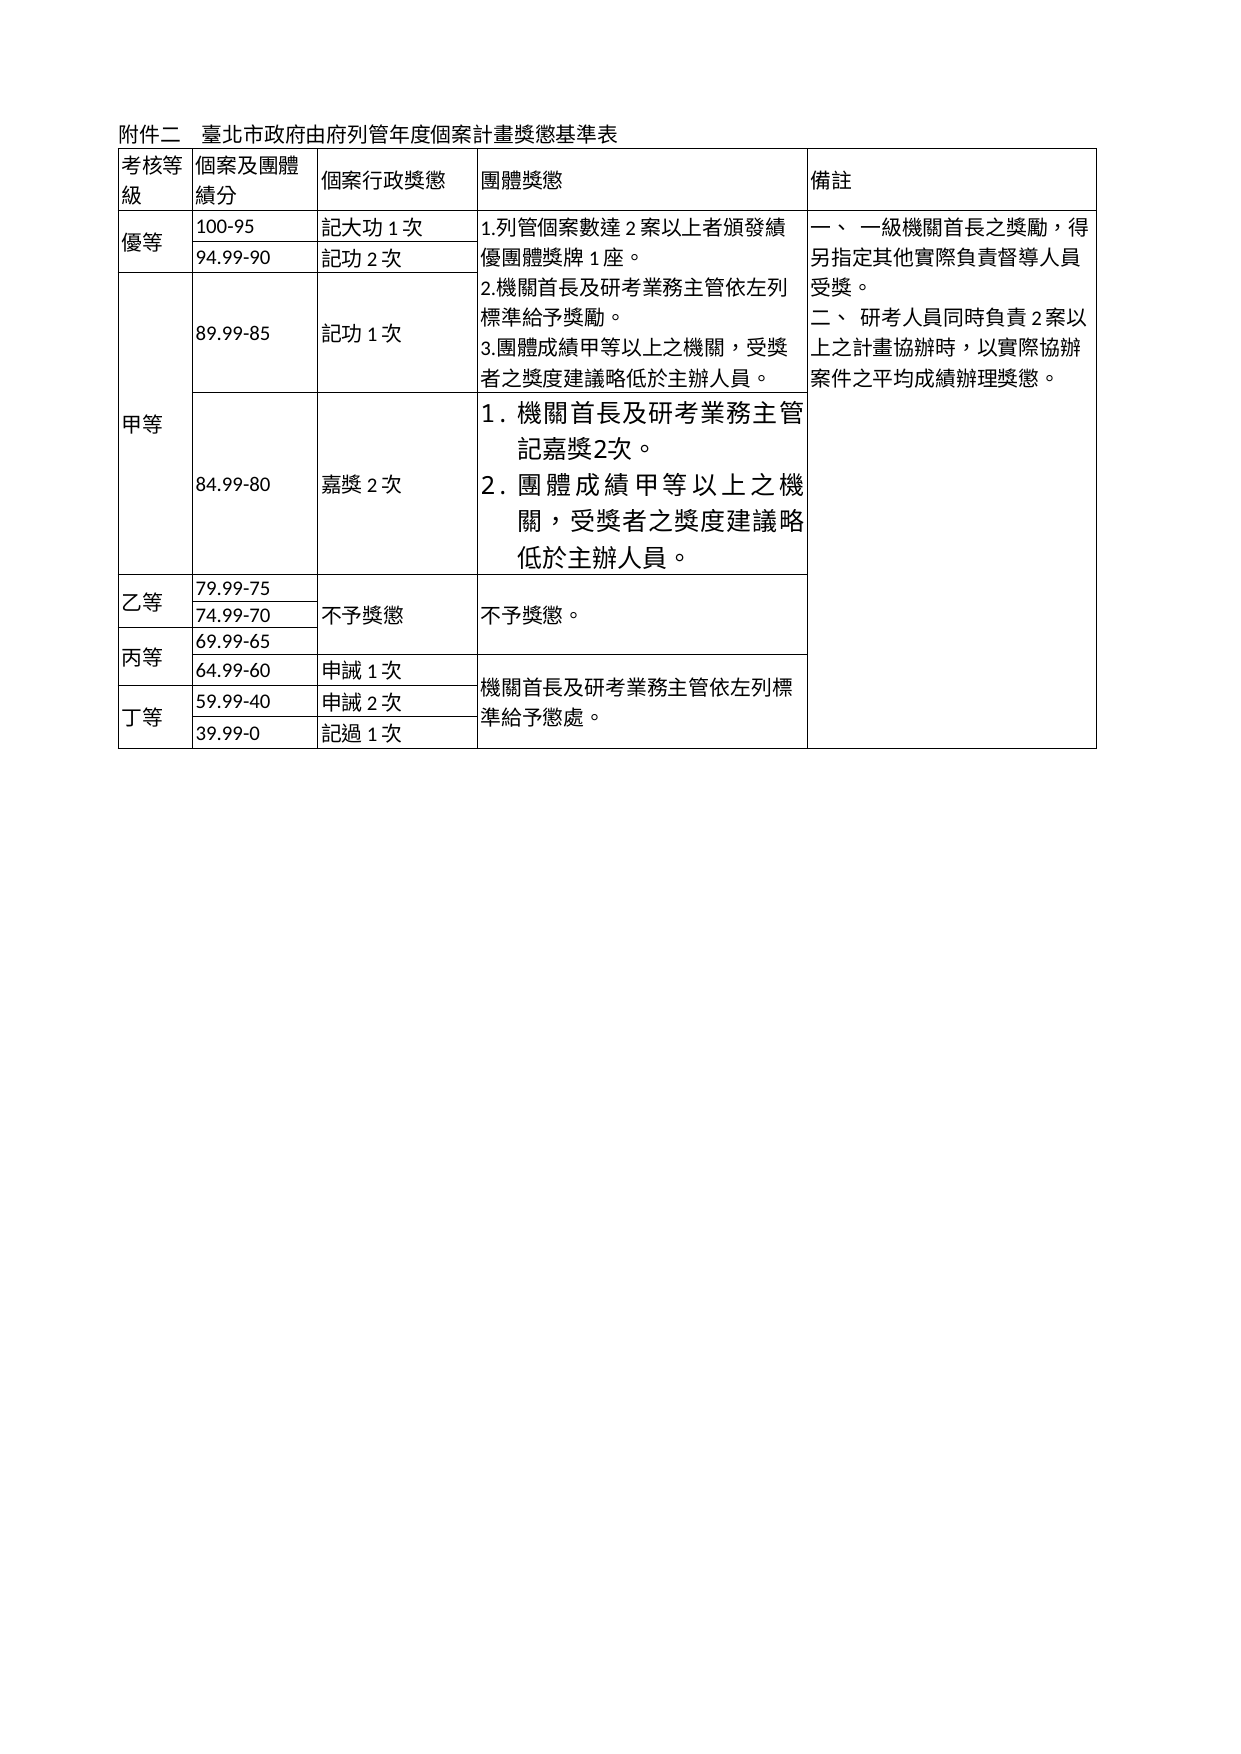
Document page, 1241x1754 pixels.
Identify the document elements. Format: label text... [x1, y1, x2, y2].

table_cell 甲等 [119, 273, 192, 574]
table_cell 94.99-90 [193, 242, 317, 272]
table_header 備註 [808, 149, 1096, 210]
table_cell 69.99-65 [193, 628, 317, 654]
table_cell 丙等 [119, 628, 192, 685]
table_cell 1.列管個案數達2案以上者頒發績優團體獎牌1座。 2.機關首長及研考業務主管依左列標準給予獎勵。 3.團體成績甲等以上之機關，受獎者之獎度建議略低於主辦人員。 [478, 211, 807, 392]
table_cell 64.99-60 [193, 655, 317, 685]
table_cell 丁等 [119, 686, 192, 747]
table_cell 79.99-75 [193, 575, 317, 601]
table_cell 記功2次 [318, 242, 477, 272]
table_cell 記過1次 [318, 717, 477, 747]
table_cell 39.99-0 [193, 717, 317, 747]
table_header 考核等級 [119, 149, 192, 210]
text 附件二 臺北市政府由府列管年度個案計畫獎懲基準表 [118, 118, 1122, 148]
table_cell 機關首長及研考業務主管依左列標準給予懲處。 [478, 655, 807, 747]
table_header 團體獎懲 [478, 149, 807, 210]
table_cell 不予獎懲。 [478, 575, 807, 654]
table_cell 記功1次 [318, 273, 477, 392]
table_cell 89.99-85 [193, 273, 317, 392]
table_cell 59.99-40 [193, 686, 317, 716]
table_header 個案及團體績分 [193, 149, 317, 210]
table_cell 記大功1次 [318, 211, 477, 241]
table_cell 申誡2次 [318, 686, 477, 716]
table_cell 申誡1次 [318, 655, 477, 685]
table_cell 嘉獎2次 [318, 393, 477, 574]
table_cell 不予獎懲 [318, 575, 477, 654]
table_cell 84.99-80 [193, 393, 317, 574]
table_cell 乙等 [119, 575, 192, 627]
table_cell 100-95 [193, 211, 317, 241]
table_cell 優等 [119, 211, 192, 272]
table_cell 機關首長及研考業務主管記嘉獎2次。 團體成績甲等以上之機關，受獎者之獎度建議略低於主辦人員。 [478, 393, 807, 574]
table_cell 一、 一級機關首長之獎勵，得另指定其他實際負責督導人員受獎。 二、 研考人員同時負責2案以上之計畫協辦時，以實際協辦案件之平均成績辦理獎懲。 [808, 211, 1096, 747]
table_header 個案行政獎懲 [318, 149, 477, 210]
table_cell 74.99-70 [193, 602, 317, 627]
